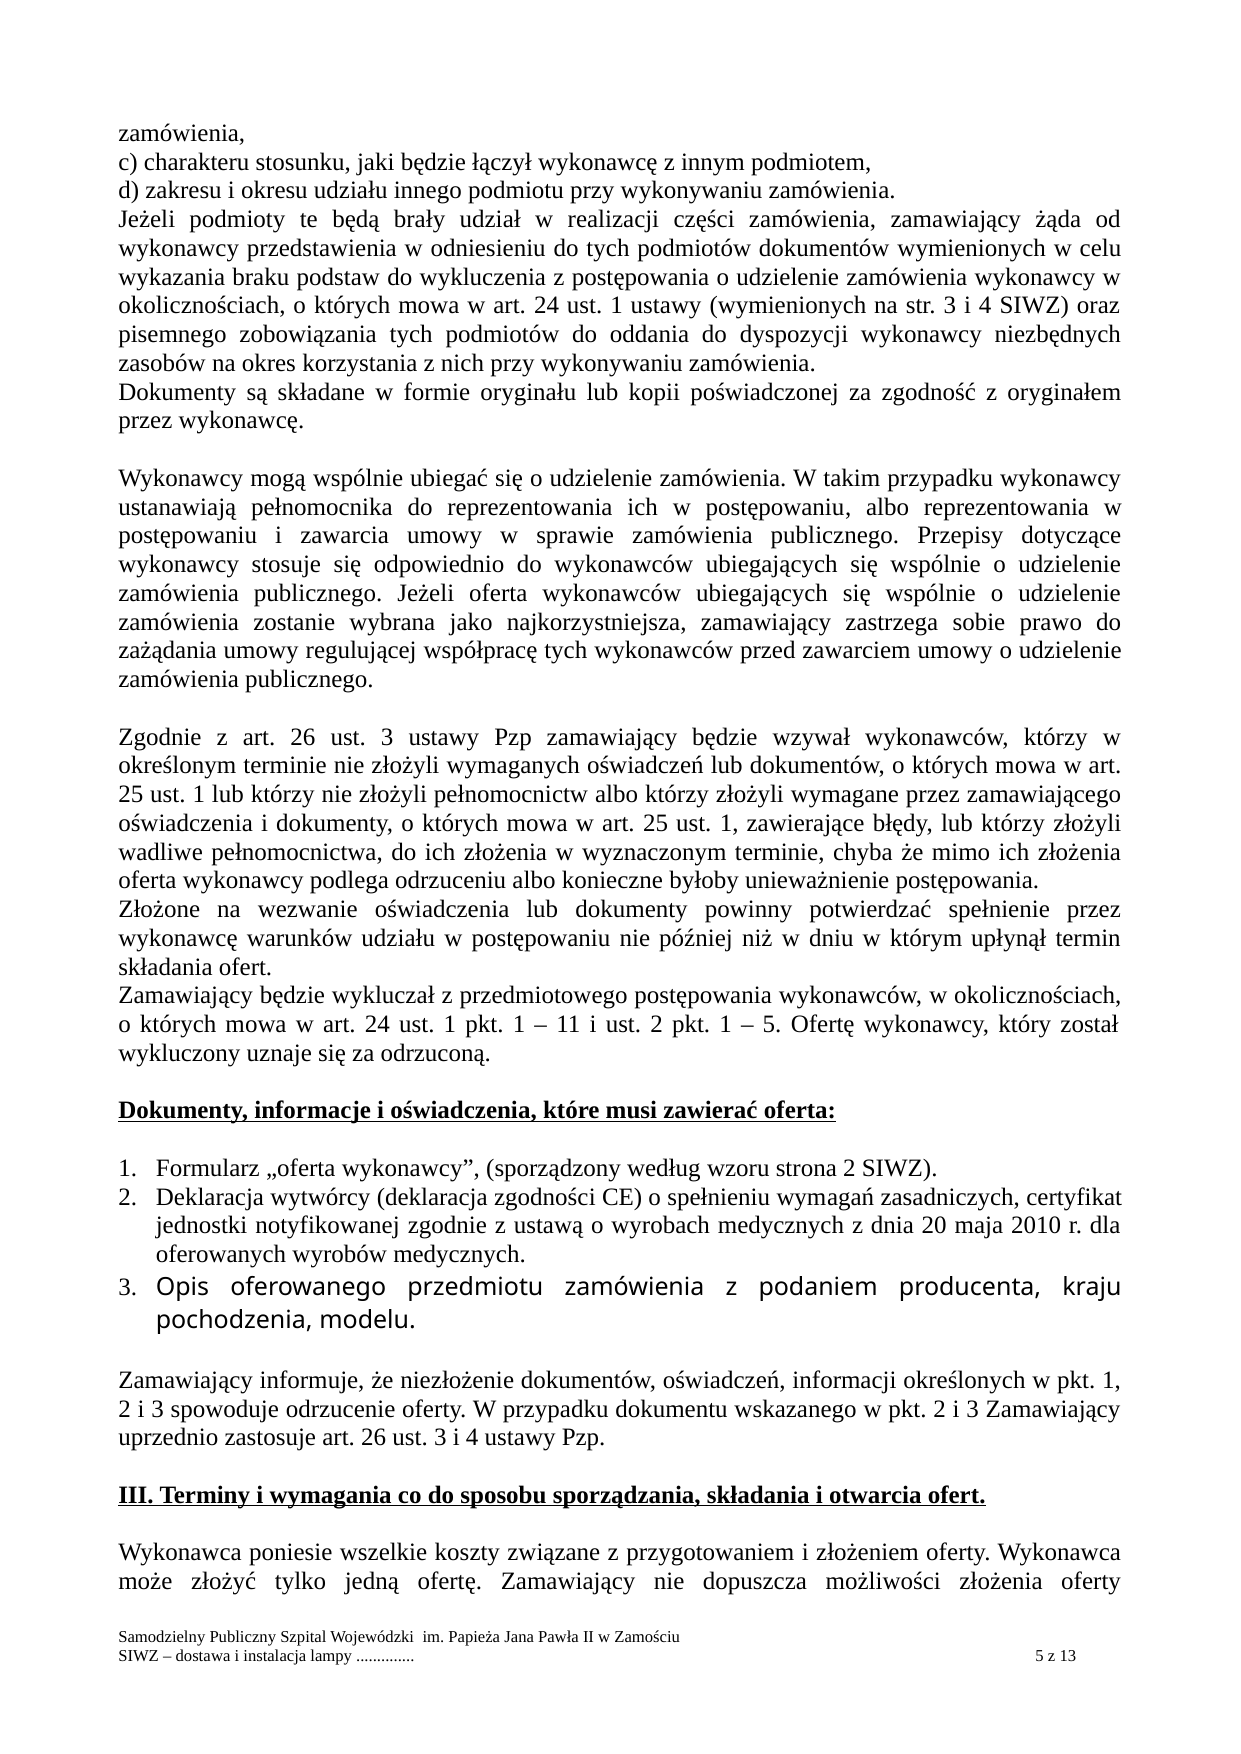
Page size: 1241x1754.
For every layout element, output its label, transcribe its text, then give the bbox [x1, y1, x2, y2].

text Złożone na wezwanie oświadczenia lub dokumenty powinny potwierdzać spełnienie przez wykonawcę warunków udziału w postępowaniu nie później niż w dniu w którym upłynął termin składania ofert. [118, 894, 1122, 981]
text Zgodnie z art. 26 ust. 3 ustawy Pzp zamawiający będzie wzywał wykonawców, którzy w określonym terminie nie złożyli wymaganych oświadczeń lub dokumentów, o których mowa w art. 25 ust. 1 lub którzy nie złożyli pełnomocnictw albo którzy złożyli wymagane przez zamawiającego oświadczenia i dokumenty, o których mowa w art. 25 ust. 1, zawierające błędy, lub którzy złożyli wadliwe pełnomocnictwa, do ich złożenia w wyznaczonym terminie, chyba że mimo ich złożenia oferta wykonawcy podlega odrzuceniu albo konieczne byłoby unieważnienie postępowania. [118, 722, 1122, 894]
text zamówienia, [118, 118, 1122, 147]
text Dokumenty są składane w formie oryginału lub kopii poświadczonej za zgodność z oryginałem przez wykonawcę. [118, 377, 1122, 434]
list Deklaracja wytwórcy (deklaracja zgodności CE) o spełnieniu wymagań zasadniczych, certyfikat jednostki notyfikowanej zgodnie z ustawą o wyrobach medycznych z dnia 20 maja 2010 r. dla oferowanych wyrobów medycznych. [118, 1182, 1122, 1268]
list Formularz „oferta wykonawcy”, (sporządzony według wzoru strona 2 SIWZ). [118, 1153, 1122, 1182]
text III. Terminy i wymagania co do sposobu sporządzania, składania i otwarcia ofert. [118, 1480, 1122, 1509]
text d) zakresu i okresu udziału innego podmiotu przy wykonywaniu zamówienia. [118, 176, 1122, 204]
text Zamawiający informuje, że niezłożenie dokumentów, oświadczeń, informacji określonych w pkt. 1, 2 i 3 spowoduje odrzucenie oferty. W przypadku dokumentu wskazanego w pkt. 2 i 3 Zamawiający uprzednio zastosuje art. 26 ust. 3 i 4 ustawy Pzp. [118, 1365, 1122, 1451]
text Wykonawca poniesie wszelkie koszty związane z przygotowaniem i złożeniem oferty. Wykonawca może złożyć tylko jedną ofertę. Zamawiający nie dopuszcza możliwości złożenia oferty [118, 1537, 1122, 1595]
text Dokumenty, informacje i oświadczenia, które musi zawierać oferta: [118, 1096, 1122, 1124]
text Wykonawcy mogą wspólnie ubiegać się o udzielenie zamówienia. W takim przypadku wykonawcy ustanawiają pełnomocnika do reprezentowania ich w postępowaniu, albo reprezentowania w postępowaniu i zawarcia umowy w sprawie zamówienia publicznego. Przepisy dotyczące wykonawcy stosuje się odpowiednio do wykonawców ubiegających się wspólnie o udzielenie zamówienia publicznego. Jeżeli oferta wykonawców ubiegających się wspólnie o udzielenie zamówienia zostanie wybrana jako najkorzystniejsza, zamawiający zastrzega sobie prawo do zażądania umowy regulującej współpracę tych wykonawców przed zawarciem umowy o udzielenie zamówienia publicznego. [118, 463, 1122, 693]
text Zamawiający będzie wykluczał z przedmiotowego postępowania wykonawców, w okolicznościach, o których mowa w art. 24 ust. 1 pkt. 1 – 11 i ust. 2 pkt. 1 – 5. Ofertę wykonawcy, który został wykluczony uznaje się za odrzuconą. [118, 981, 1122, 1067]
text c) charakteru stosunku, jaki będzie łączył wykonawcę z innym podmiotem, [118, 147, 1122, 176]
list Opis oferowanego przedmiotu zamówienia z podaniem producenta, kraju pochodzenia, modelu. [118, 1268, 1122, 1336]
text Jeżeli podmioty te będą brały udział w realizacji części zamówienia, zamawiający żąda od wykonawcy przedstawienia w odniesieniu do tych podmiotów dokumentów wymienionych w celu wykazania braku podstaw do wykluczenia z postępowania o udzielenie zamówienia wykonawcy w okolicznościach, o których mowa w art. 24 ust. 1 ustawy (wymienionych na str. 3 i 4 SIWZ) oraz pisemnego zobowiązania tych podmiotów do oddania do dyspozycji wykonawcy niezbędnych zasobów na okres korzystania z nich przy wykonywaniu zamówienia. [118, 204, 1122, 377]
